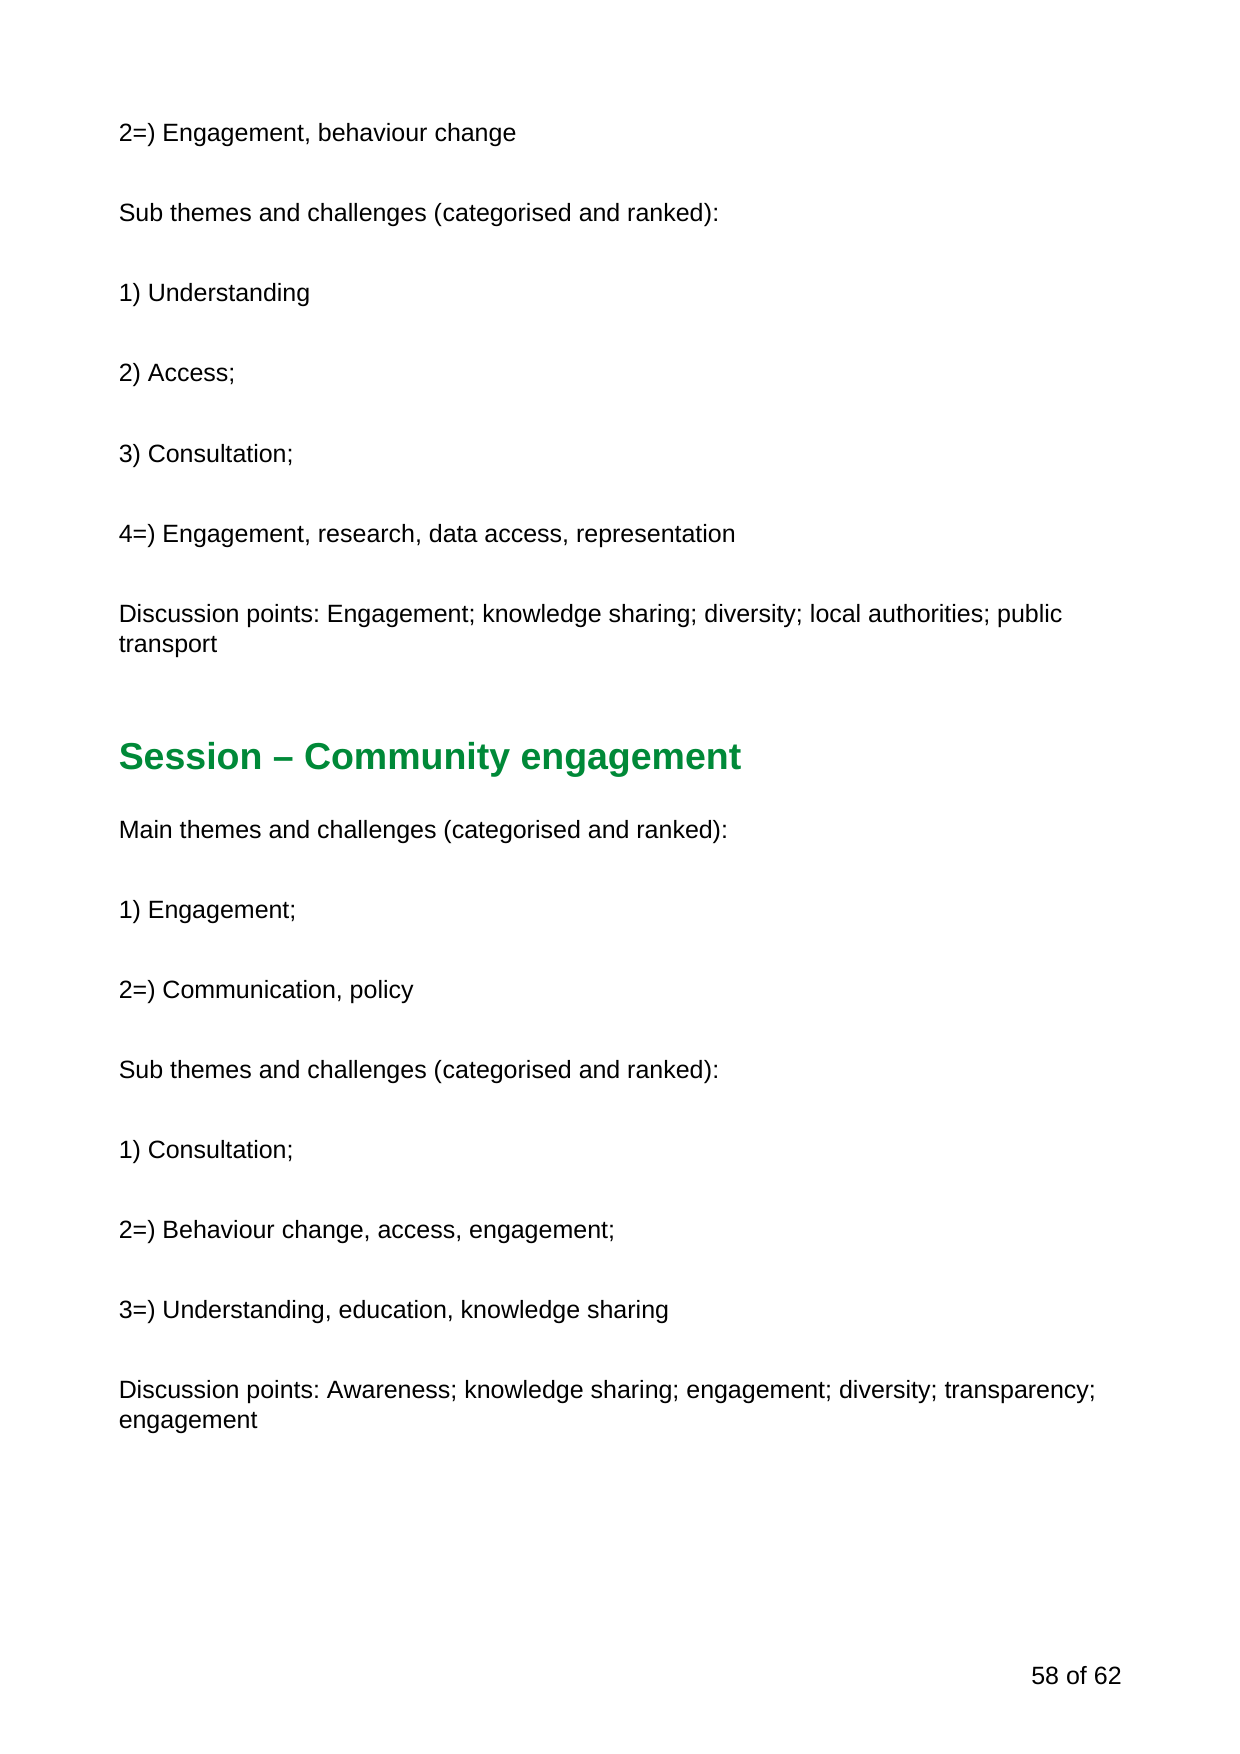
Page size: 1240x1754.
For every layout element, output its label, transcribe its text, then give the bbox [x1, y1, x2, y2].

subtitle Session – Community engagement [118, 734, 1121, 777]
text Sub themes and challenges (categorised and ranked): [118, 198, 1121, 227]
text 1) Understanding [118, 278, 1121, 307]
text 2=) Engagement, behaviour change [118, 118, 1121, 147]
text Discussion points: Engagement; knowledge sharing; diversity; local authorities; public transport [118, 599, 1121, 658]
text 4=) Engagement, research, data access, representation [118, 519, 1121, 547]
text Main themes and challenges (categorised and ranked): [118, 814, 1121, 843]
text 2) Access; [118, 358, 1121, 387]
text 3) Consultation; [118, 438, 1121, 467]
text 2=) Communication, policy [118, 975, 1121, 1003]
text 1) Consultation; [118, 1135, 1121, 1164]
text Discussion points: Awareness; knowledge sharing; engagement; diversity; transparency; engagement [118, 1375, 1121, 1434]
text 1) Engagement; [118, 895, 1121, 923]
text 2=) Behaviour change, access, engagement; [118, 1215, 1121, 1244]
text Sub themes and challenges (categorised and ranked): [118, 1055, 1121, 1084]
text 3=) Understanding, education, knowledge sharing [118, 1295, 1121, 1324]
